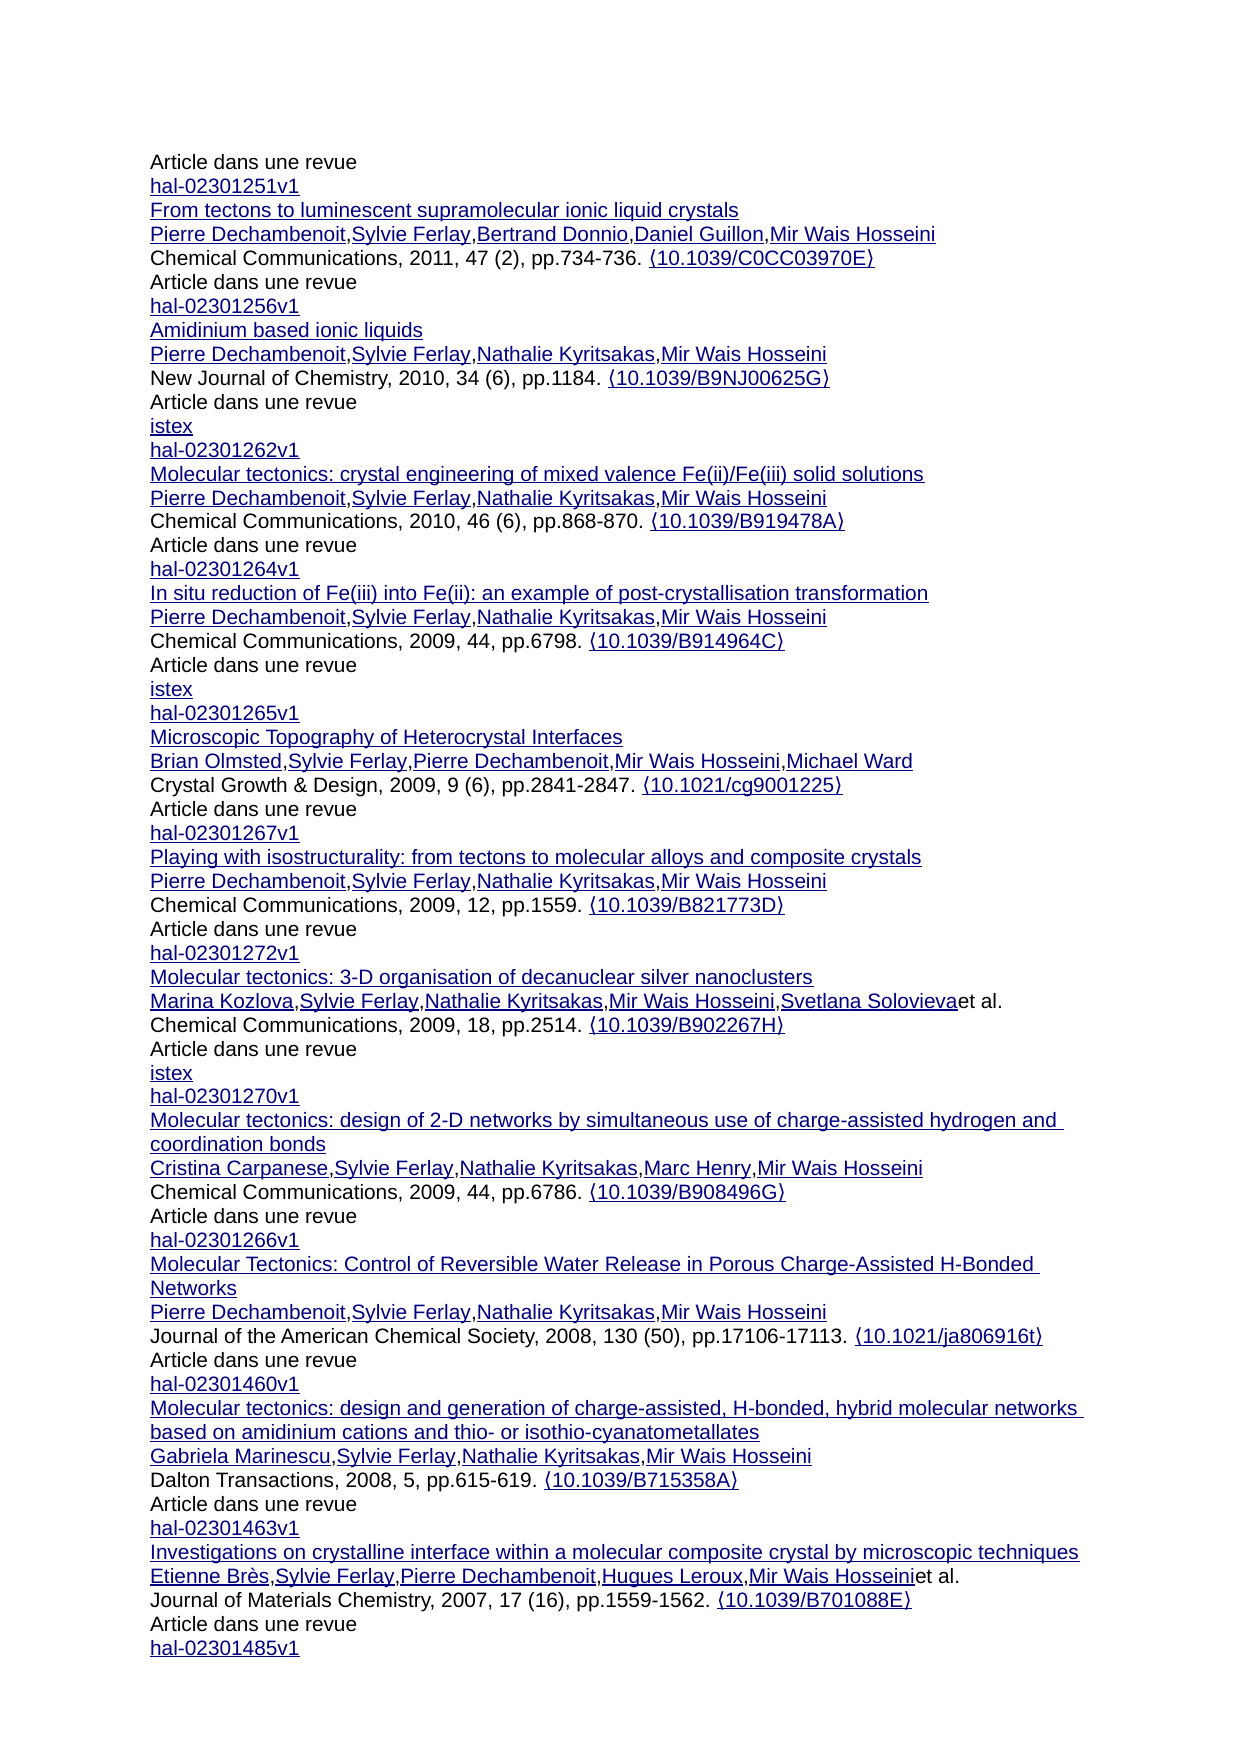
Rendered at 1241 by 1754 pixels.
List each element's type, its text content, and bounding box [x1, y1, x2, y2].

table_cell Article dans une revue hal-02301251v1 [150, 150, 1090, 198]
table_cell Investigations on crystalline interface within a molecular composite crystal by microscopic techniques Etienne Brès,Sylvie Ferlay,Pierre Dechambenoit,Hugues Leroux,Mir Wais Hosseiniet al. Journal of Materials Chemistry, 2007, 17 (16), pp.1559-1562. ⟨10.1039/B701088E⟩ Article dans une revue hal-02301485v1 [150, 1540, 1090, 1659]
table_cell Microscopic Topography of Heterocrystal Interfaces Brian Olmsted,Sylvie Ferlay,Pierre Dechambenoit,Mir Wais Hosseini,Michael Ward Crystal Growth & Design, 2009, 9 (6), pp.2841-2847. ⟨10.1021/cg9001225⟩ Article dans une revue hal-02301267v1 [150, 725, 1090, 845]
table_cell Amidinium based ionic liquids Pierre Dechambenoit,Sylvie Ferlay,Nathalie Kyritsakas,Mir Wais Hosseini New Journal of Chemistry, 2010, 34 (6), pp.1184. ⟨10.1039/B9NJ00625G⟩ Article dans une revue istex hal-02301262v1 [150, 318, 1090, 461]
table_cell In situ reduction of Fe(iii) into Fe(ii): an example of post-crystallisation transformation Pierre Dechambenoit,Sylvie Ferlay,Nathalie Kyritsakas,Mir Wais Hosseini Chemical Communications, 2009, 44, pp.6798. ⟨10.1039/B914964C⟩ Article dans une revue istex hal-02301265v1 [150, 581, 1090, 725]
table_cell Playing with isostructurality: from tectons to molecular alloys and composite crystals Pierre Dechambenoit,Sylvie Ferlay,Nathalie Kyritsakas,Mir Wais Hosseini Chemical Communications, 2009, 12, pp.1559. ⟨10.1039/B821773D⟩ Article dans une revue hal-02301272v1 [150, 845, 1090, 964]
table_cell Molecular Tectonics: Control of Reversible Water Release in Porous Charge-Assisted H-Bonded Networks Pierre Dechambenoit,Sylvie Ferlay,Nathalie Kyritsakas,Mir Wais Hosseini Journal of the American Chemical Society, 2008, 130 (50), pp.17106-17113. ⟨10.1021/ja806916t⟩ Article dans une revue hal-02301460v1 [150, 1252, 1090, 1396]
table_cell Molecular tectonics: 3-D organisation of decanuclear silver nanoclusters Marina Kozlova,Sylvie Ferlay,Nathalie Kyritsakas,Mir Wais Hosseini,Svetlana Solovievaet al. Chemical Communications, 2009, 18, pp.2514. ⟨10.1039/B902267H⟩ Article dans une revue istex hal-02301270v1 [150, 965, 1090, 1108]
table_cell Molecular tectonics: design of 2-D networks by simultaneous use of charge-assisted hydrogen and coordination bonds Cristina Carpanese,Sylvie Ferlay,Nathalie Kyritsakas,Marc Henry,Mir Wais Hosseini Chemical Communications, 2009, 44, pp.6786. ⟨10.1039/B908496G⟩ Article dans une revue hal-02301266v1 [150, 1108, 1090, 1252]
table_cell Molecular tectonics: design and generation of charge-assisted, H-bonded, hybrid molecular networks based on amidinium cations and thio- or isothio-cyanatometallates Gabriela Marinescu,Sylvie Ferlay,Nathalie Kyritsakas,Mir Wais Hosseini Dalton Transactions, 2008, 5, pp.615-619. ⟨10.1039/B715358A⟩ Article dans une revue hal-02301463v1 [150, 1396, 1090, 1539]
table_cell Molecular tectonics: crystal engineering of mixed valence Fe(ii)/Fe(iii) solid solutions Pierre Dechambenoit,Sylvie Ferlay,Nathalie Kyritsakas,Mir Wais Hosseini Chemical Communications, 2010, 46 (6), pp.868-870. ⟨10.1039/B919478A⟩ Article dans une revue hal-02301264v1 [150, 461, 1090, 581]
table_cell From tectons to luminescent supramolecular ionic liquid crystals Pierre Dechambenoit,Sylvie Ferlay,Bertrand Donnio,Daniel Guillon,Mir Wais Hosseini Chemical Communications, 2011, 47 (2), pp.734-736. ⟨10.1039/C0CC03970E⟩ Article dans une revue hal-02301256v1 [150, 198, 1090, 318]
